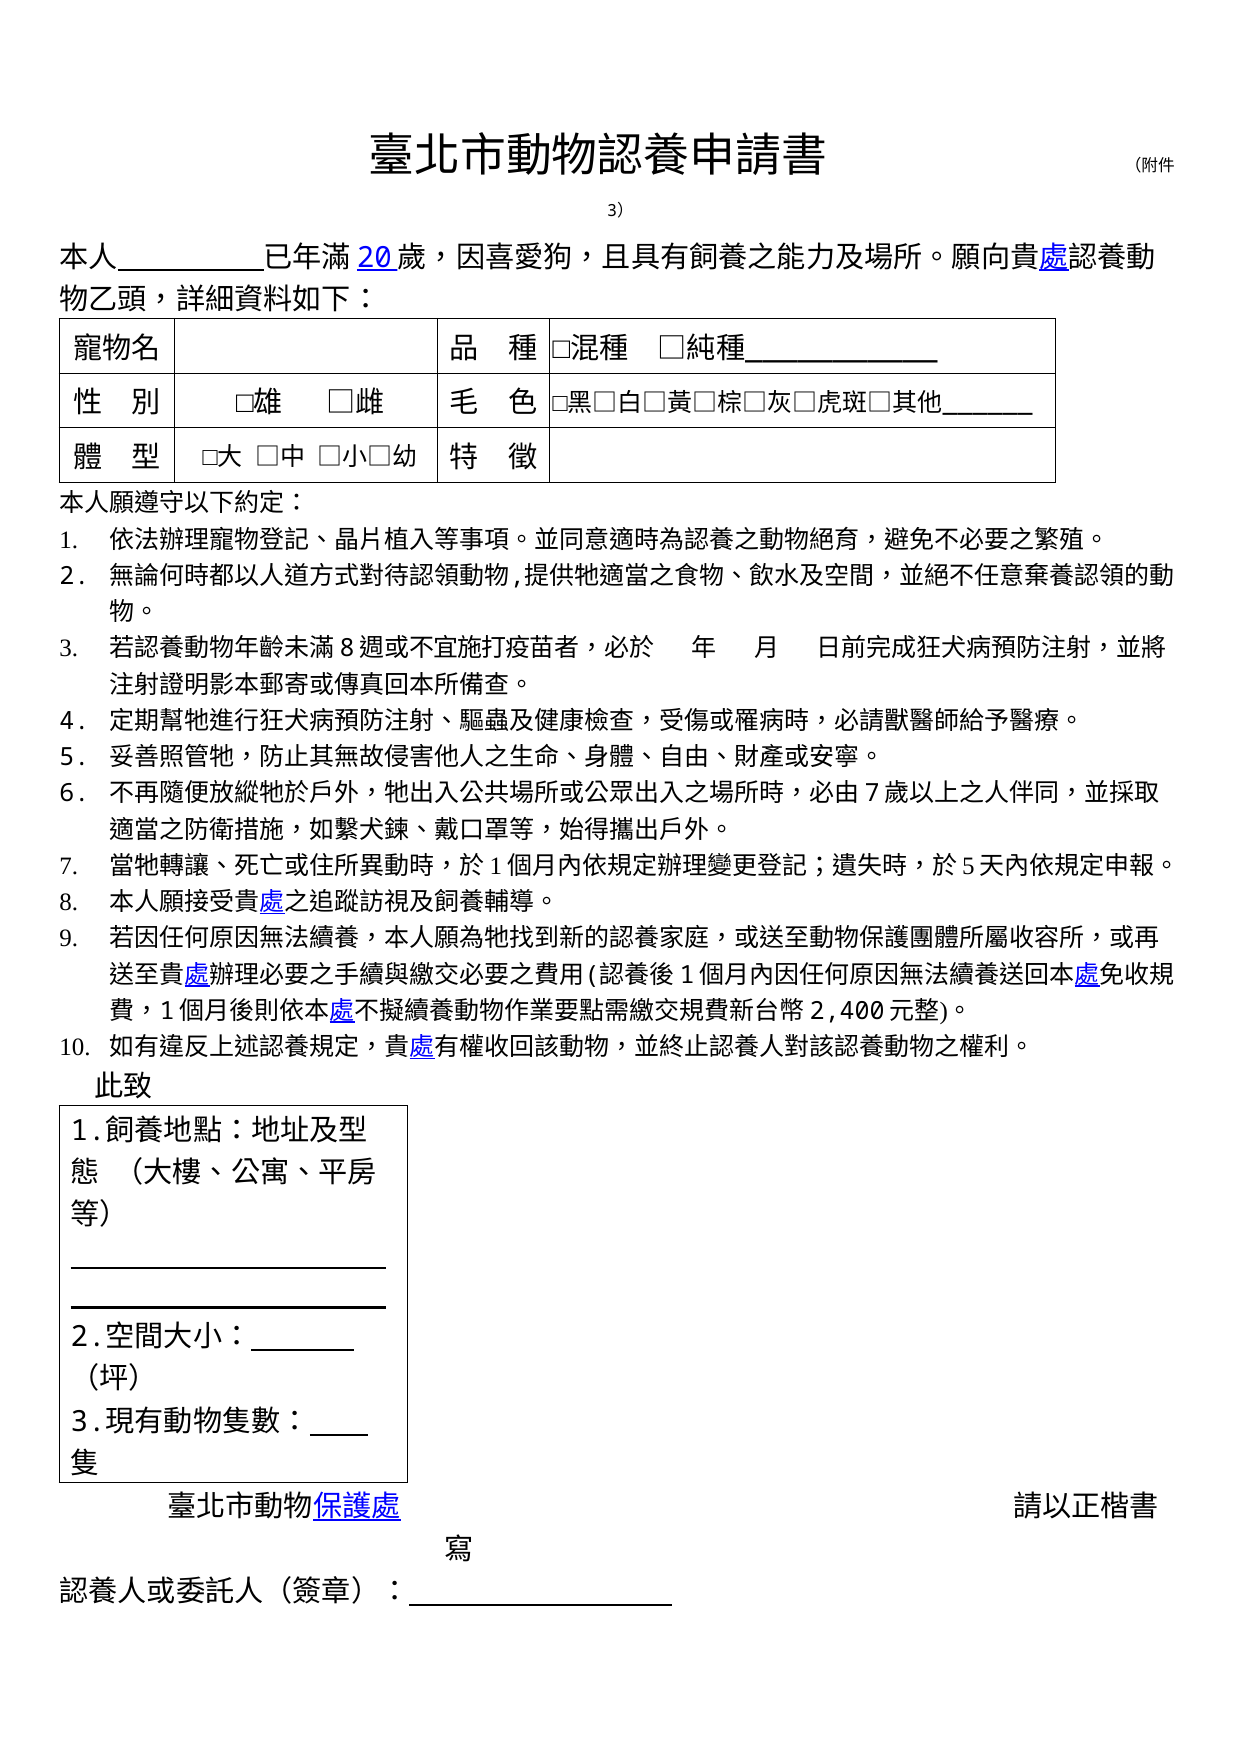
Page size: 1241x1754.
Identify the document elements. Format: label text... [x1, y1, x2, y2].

list 如有違反上述認養規定，貴處有權收回該動物，並終止認養人對該認養動物之權利。 [59, 1027, 1181, 1063]
table_header 品 種 [438, 319, 549, 373]
table_cell □雄 □雌 [175, 374, 437, 427]
table_cell □大 □中 □小□幼 [175, 428, 437, 482]
table_header □混種 □純種___________ [550, 319, 1055, 373]
table_cell 毛 色 [438, 374, 549, 427]
text 此致 [59, 1063, 1181, 1105]
table_cell [550, 428, 1055, 482]
text 本人 已年滿20歲，因喜愛狗，且具有飼養之能力及場所。願向貴處認養動物乙頭，詳細資料如下： [59, 233, 1181, 318]
list 不再隨便放縱牠於戶外，牠出入公共場所或公眾出入之場所時，必由7歲以上之人伴同，並採取適當之防衛措施，如繫犬鍊、戴口罩等，始得攜出戶外。 [59, 773, 1181, 845]
table_header 寵物名 [60, 319, 174, 373]
table_cell 體 型 [60, 428, 174, 482]
list 無論何時都以人道方式對待認領動物,提供牠適當之食物、飲水及空間，並絕不任意棄養認領的動物。 [59, 555, 1181, 628]
table_cell 特 徵 [438, 428, 549, 482]
list 若因任何原因無法續養，本人願為牠找到新的認養家庭，或送至動物保護團體所屬收容所，或再送至貴處辦理必要之手續與繳交必要之費用(認養後1個月內因任何原因無法續養送回本處免收規費，1個月後則依本處不擬續養動物作業要點需繳交規費新台幣2,400元整)。 [59, 918, 1181, 1027]
text 臺北市動物認養申請書 （附件3） [59, 118, 1181, 221]
list 本人願接受貴處之追蹤訪視及飼養輔導。 [59, 882, 1181, 918]
text 本人願遵守以下約定： [59, 483, 1181, 519]
text 臺北市動物保護處 請以正楷書寫 [167, 1483, 1181, 1568]
table_header 1.飼養地點：地址及型態 （大樓、公寓、平房等） 2.空間大小： （坪） 3.現有動物隻數： 隻 [60, 1106, 407, 1482]
table_cell 性 別 [60, 374, 174, 427]
list 定期幫牠進行狂犬病預防注射、驅蟲及健康檢查，受傷或罹病時，必請獸醫師給予醫療。 [59, 700, 1181, 737]
list 妥善照管牠，防止其無故侵害他人之生命、身體、自由、財產或安寧。 [59, 737, 1181, 773]
list 若認養動物年齡未滿8週或不宜施打疫苗者，必於 年 月 日前完成狂犬病預防注射，並將注射證明影本郵寄或傳真回本所備查。 [59, 628, 1181, 700]
list 當牠轉讓、死亡或住所異動時，於1個月內依規定辦理變更登記；遺失時，於5天內依規定申報。 [59, 845, 1181, 882]
list 依法辦理寵物登記、晶片植入等事項。並同意適時為認養之動物絕育，避免不必要之繁殖。 [59, 519, 1181, 555]
table_cell □黑□白□黃□棕□灰□虎斑□其他______ [550, 374, 1055, 427]
text 認養人或委託人（簽章）： [59, 1568, 1181, 1610]
table_header [175, 319, 437, 373]
